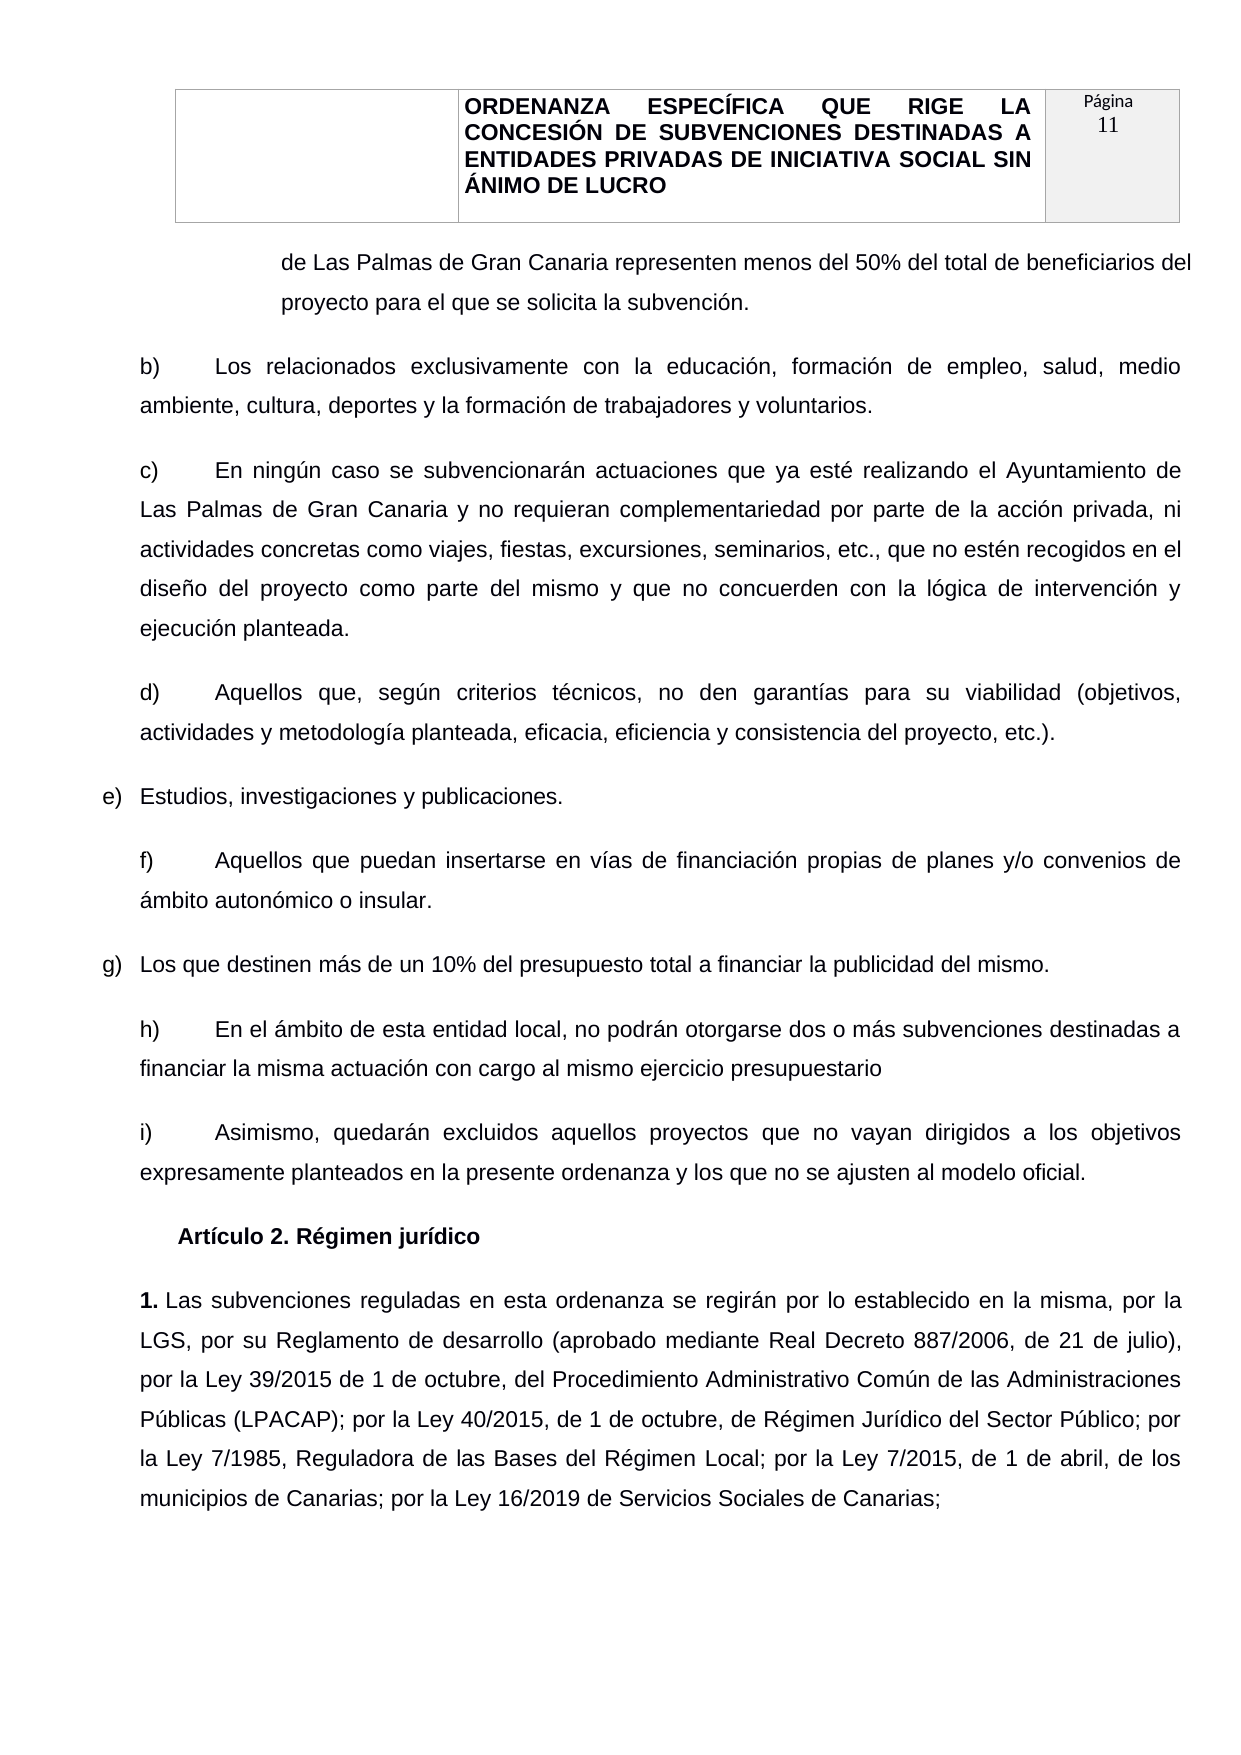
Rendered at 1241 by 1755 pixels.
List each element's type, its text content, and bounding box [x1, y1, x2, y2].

list Aquellos que puedan insertarse en vías de financiación propias de planes y/o convenios de ámbito autonómico o insular. [139, 847, 1181, 913]
list Estudios, investigaciones y publicaciones. [102, 783, 1207, 809]
list Los relacionados exclusivamente con la educación, formación de empleo, salud, medio ambiente, cultura, deportes y la formación de trabajadores y voluntarios. [139, 353, 1182, 419]
text de Las Palmas de Gran Canaria representen menos del 50% del total de beneficiarios del proyecto para el que se solicita la subvención. [281, 249, 1207, 315]
list Asimismo, quedarán excluidos aquellos proyectos que no vayan dirigidos a los objetivos expresamente planteados en la presente ordenanza y los que no se ajusten al modelo oficial. [139, 1119, 1182, 1185]
list En el ámbito de esta entidad local, no podrán otorgarse dos o más subvenciones destinadas a financiar la misma actuación con cargo al mismo ejercicio presupuestario [139, 1016, 1181, 1081]
list Las subvenciones reguladas en esta ordenanza se regirán por lo establecido en la misma, por la LGS, por su Reglamento de desarrollo (aprobado mediante Real Decreto 887/2006, de 21 de julio), por la Ley 39/2015 de 1 de octubre, del Procedimiento Administrativo Común de las Administraciones Públicas (LPACAP); por la Ley 40/2015, de 1 de octubre, de Régimen Jurídico del Sector Público; por la Ley 7/1985, Reguladora de las Bases del Régimen Local; por la Ley 7/2015, de 1 de abril, de los municipios de Canarias; por la Ley 16/2019 de Servicios Sociales de Canarias; [139, 1287, 1182, 1511]
list Los que destinen más de un 10% del presupuesto total a financiar la publicidad del mismo. [102, 951, 1207, 977]
list En ningún caso se subvencionarán actuaciones que ya esté realizando el Ayuntamiento de Las Palmas de Gran Canaria y no requieran complementariedad por parte de la acción privada, ni actividades concretas como viajes, fiestas, excursiones, seminarios, etc., que no estén recogidos en el diseño del proyecto como parte del mismo y que no concuerden con la lógica de intervención y ejecución planteada. [139, 457, 1182, 641]
list Aquellos que, según criterios técnicos, no den garantías para su viabilidad (objetivos, actividades y metodología planteada, eficacia, eficiencia y consistencia del proyecto, etc.). [139, 679, 1182, 745]
subtitle Artículo 2. Régimen jurídico [177, 1223, 1207, 1249]
